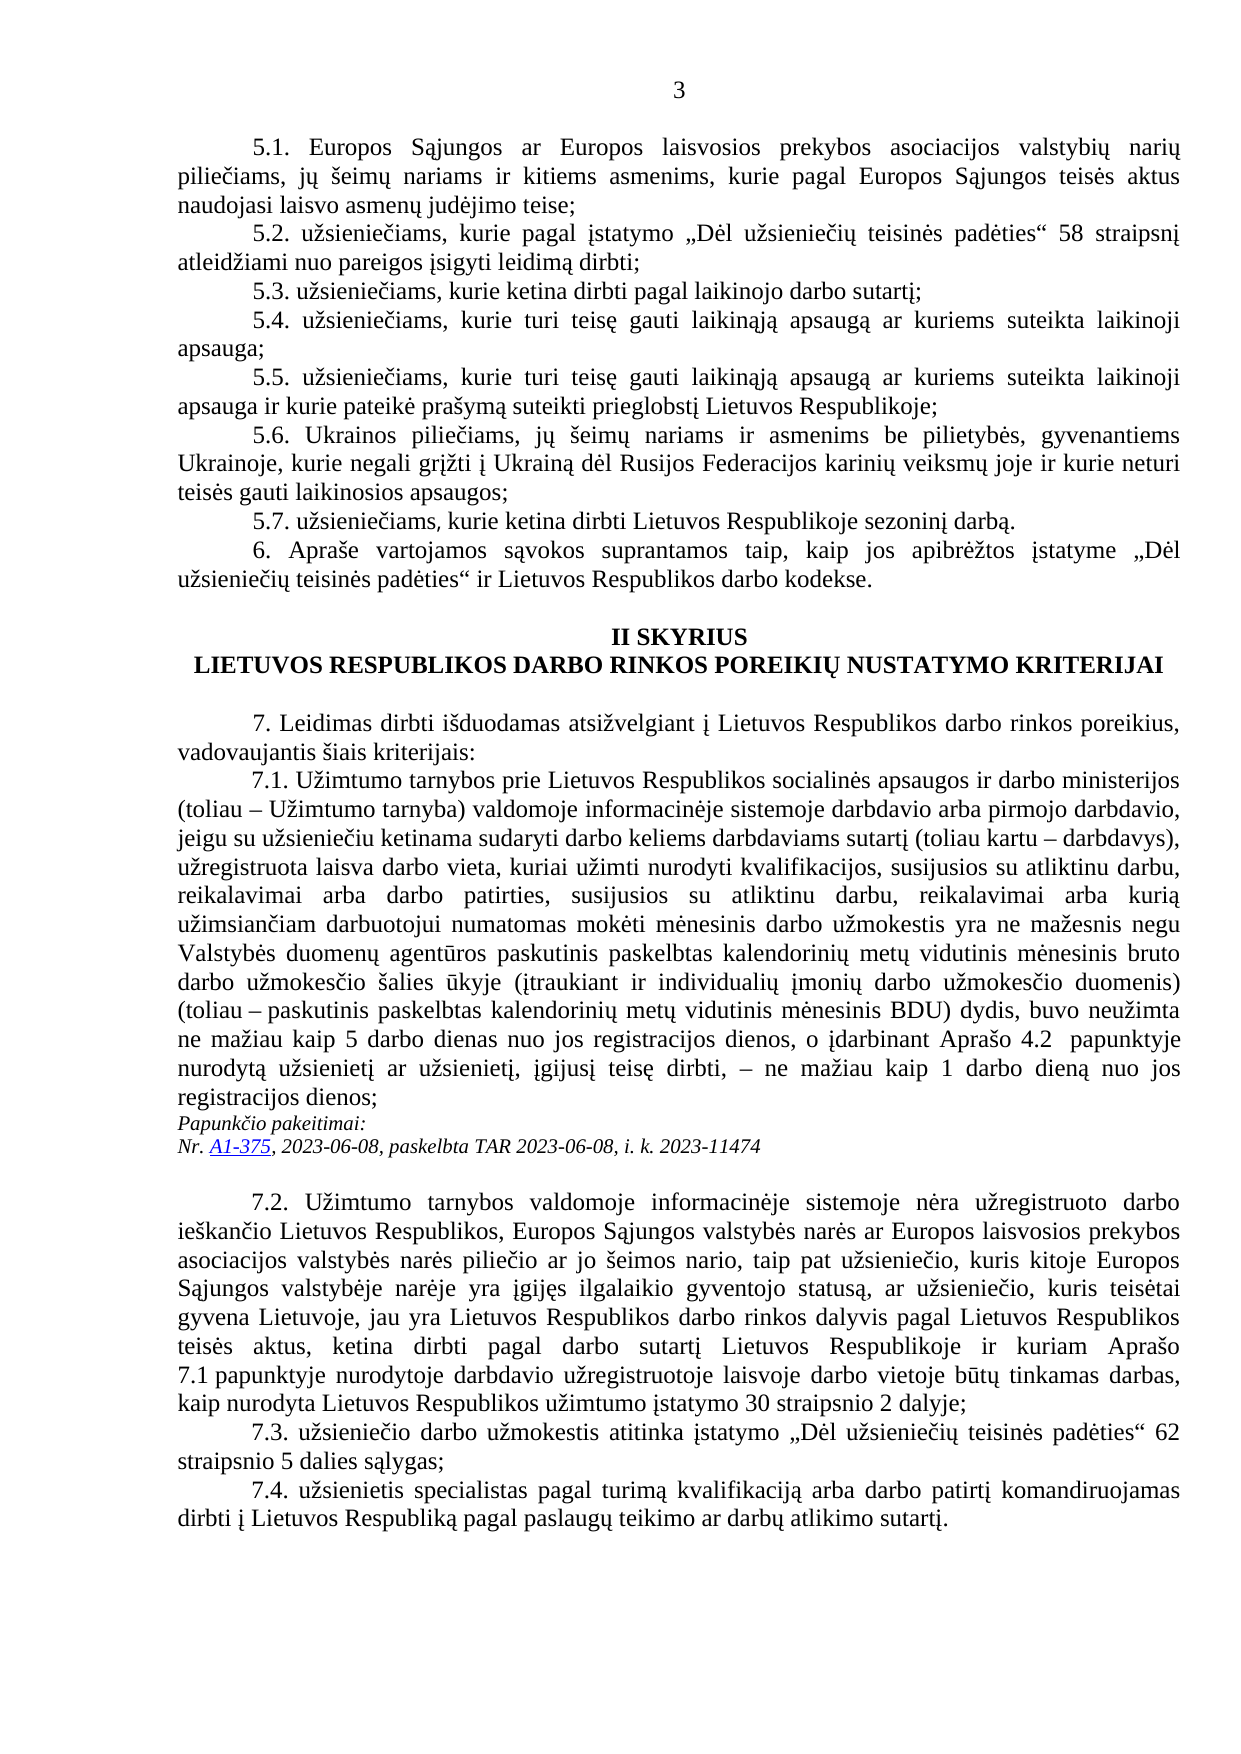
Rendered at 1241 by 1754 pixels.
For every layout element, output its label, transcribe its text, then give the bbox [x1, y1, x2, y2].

text 5.4. užsieniečiams, kurie turi teisę gauti laikinąją apsaugą ar kuriems suteikta laikinoji apsauga; [177, 305, 1181, 362]
text 6. Apraše vartojamos sąvokos suprantamos taip, kaip jos apibrėžtos įstatyme „Dėl užsieniečių teisinės padėties“ ir Lietuvos Respublikos darbo kodekse. [177, 535, 1181, 593]
text 5.5. užsieniečiams, kurie turi teisę gauti laikinąją apsaugą ar kuriems suteikta laikinoji apsauga ir kurie pateikė prašymą suteikti prieglobstį Lietuvos Respublikoje; [177, 362, 1181, 420]
text 5.1. Europos Sąjungos ar Europos laisvosios prekybos asociacijos valstybių narių piliečiams, jų šeimų nariams ir kitiems asmenims, kurie pagal Europos Sąjungos teisės aktus naudojasi laisvo asmenų judėjimo teise; [177, 132, 1181, 218]
text Nr. A1-375, 2023-06-08, paskelbta TAR 2023-06-08, i. k. 2023-11474 [177, 1134, 1181, 1158]
text II SKYRIUS [177, 622, 1181, 650]
text LIETUVOS RESPUBLIKOS DARBO RINKOS POREIKIŲ NUSTATYMO KRITERIJAI [177, 650, 1181, 679]
text 7. Leidimas dirbti išduodamas atsižvelgiant į Lietuvos Respublikos darbo rinkos poreikius, vadovaujantis šiais kriterijais: [177, 708, 1181, 765]
text 7.2. Užimtumo tarnybos valdomoje informacinėje sistemoje nėra užregistruoto darbo ieškančio Lietuvos Respublikos, Europos Sąjungos valstybės narės ar Europos laisvosios prekybos asociacijos valstybės narės piliečio ar jo šeimos nario, taip pat užsieniečio, kuris kitoje Europos Sąjungos valstybėje narėje yra įgijęs ilgalaikio gyventojo statusą, ar užsieniečio, kuris teisėtai gyvena Lietuvoje, jau yra Lietuvos Respublikos darbo rinkos dalyvis pagal Lietuvos Respublikos teisės aktus, ketina dirbti pagal darbo sutartį Lietuvos Respublikoje ir kuriam Aprašo 7.1 papunktyje nurodytoje darbdavio užregistruotoje laisvoje darbo vietoje būtų tinkamas darbas, kaip nurodyta Lietuvos Respublikos užimtumo įstatymo 30 straipsnio 2 dalyje; [177, 1187, 1181, 1417]
text 7.4. užsienietis specialistas pagal turimą kvalifikaciją arba darbo patirtį komandiruojamas dirbti į Lietuvos Respubliką pagal paslaugų teikimo ar darbų atlikimo sutartį. [177, 1475, 1181, 1532]
text 5.7. užsieniečiams, kurie ketina dirbti Lietuvos Respublikoje sezoninį darbą. [177, 506, 1181, 535]
text 5.6. Ukrainos piliečiams, jų šeimų nariams ir asmenims be pilietybės, gyvenantiems Ukrainoje, kurie negali grįžti į Ukrainą dėl Rusijos Federacijos karinių veiksmų joje ir kurie neturi teisės gauti laikinosios apsaugos; [177, 420, 1181, 506]
text Papunkčio pakeitimai: [177, 1110, 1181, 1134]
text 7.3. užsieniečio darbo užmokestis atitinka įstatymo „Dėl užsieniečių teisinės padėties“ 62 straipsnio 5 dalies sąlygas; [177, 1417, 1181, 1475]
text 5.3. užsieniečiams, kurie ketina dirbti pagal laikinojo darbo sutartį; [177, 276, 1181, 305]
text 5.2. užsieniečiams, kurie pagal įstatymo „Dėl užsieniečių teisinės padėties“ 58 straipsnį atleidžiami nuo pareigos įsigyti leidimą dirbti; [177, 218, 1181, 276]
text 7.1. Užimtumo tarnybos prie Lietuvos Respublikos socialinės apsaugos ir darbo ministerijos (toliau – Užimtumo tarnyba) valdomoje informacinėje sistemoje darbdavio arba pirmojo darbdavio, jeigu su užsieniečiu ketinama sudaryti darbo keliems darbdaviams sutartį (toliau kartu – darbdavys), užregistruota laisva darbo vieta, kuriai užimti nurodyti kvalifikacijos, susijusios su atliktinu darbu, reikalavimai arba darbo patirties, susijusios su atliktinu darbu, reikalavimai arba kurią užimsiančiam darbuotojui numatomas mokėti mėnesinis darbo užmokestis yra ne mažesnis negu Valstybės duomenų agentūros paskutinis paskelbtas kalendorinių metų vidutinis mėnesinis bruto darbo užmokesčio šalies ūkyje (įtraukiant ir individualių įmonių darbo užmokesčio duomenis) (toliau – paskutinis paskelbtas kalendorinių metų vidutinis mėnesinis BDU) dydis, buvo neužimta ne mažiau kaip 5 darbo dienas nuo jos registracijos dienos, o įdarbinant Aprašo 4.2 papunktyje nurodytą užsienietį ar užsienietį, įgijusį teisę dirbti, – ne mažiau kaip 1 darbo dieną nuo jos registracijos dienos; [177, 765, 1181, 1110]
